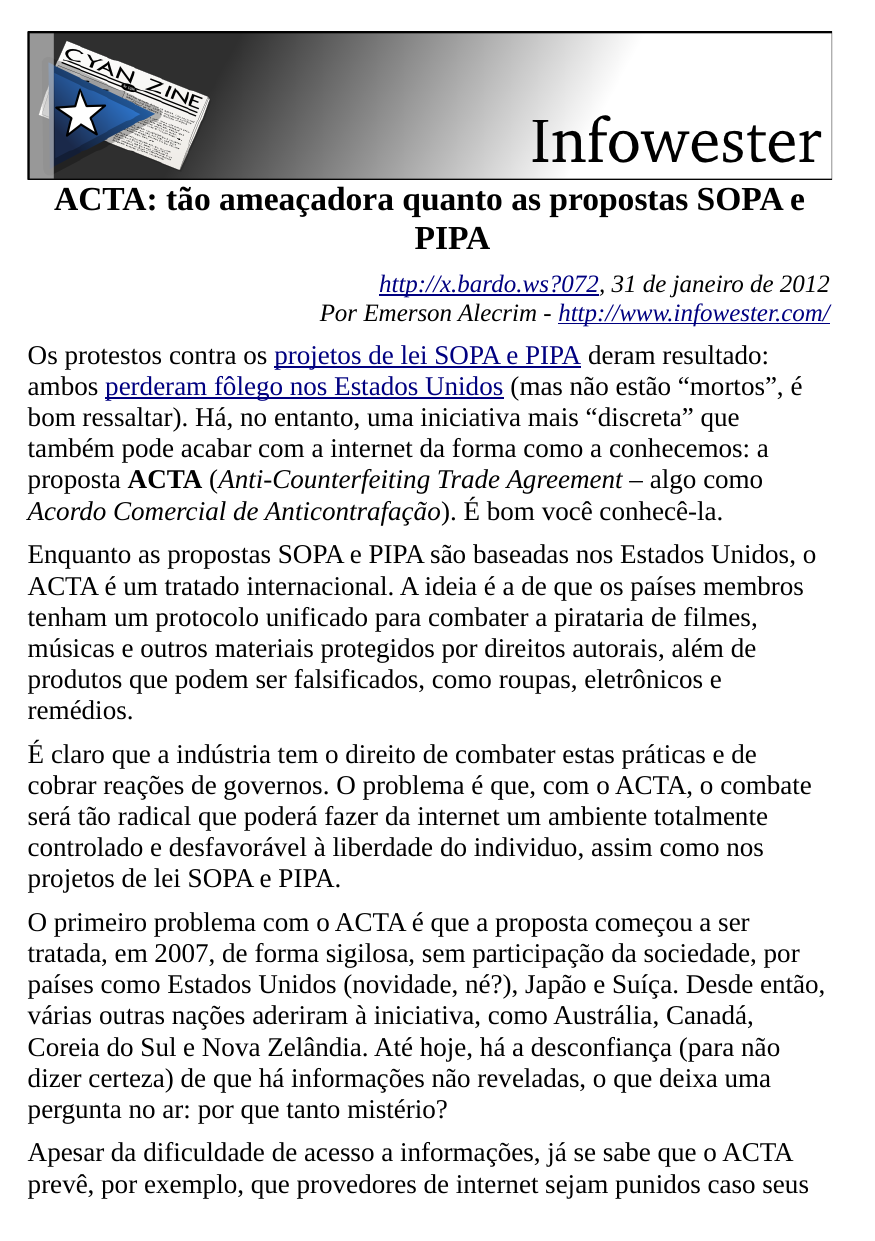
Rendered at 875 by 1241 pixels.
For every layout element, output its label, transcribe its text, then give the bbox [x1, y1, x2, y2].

text Enquanto as propostas SOPA e PIPA são baseadas nos Estados Unidos, o ACTA é um tratado internacional. A ideia é a de que os países membros tenham um protocolo unificado para combater a pirataria de filmes, músicas e outros materiais protegidos por direitos autorais, além de produtos que podem ser falsificados, como roupas, eletrônicos e remédios. [27, 538, 832, 725]
text Os protestos contra os projetos de lei SOPA e PIPA deram resultado: ambos perderam fôlego nos Estados Unidos (mas não estão “mortos”, é bom ressaltar). Há, no entanto, uma iniciativa mais “discreta” que também pode acabar com a internet da forma como a conhecemos: a proposta ACTA (Anti-Counterfeiting Trade Agreement – algo como Acordo Comercial de Anticontrafação). É bom você conhecê-la. [27, 339, 832, 526]
picture [27, 31, 833, 180]
text http://x.bardo.ws?072, 31 de janeiro de 2012 Por Emerson Alecrim - http://www.infowester.com/ [27, 269, 832, 327]
subtitle ACTA: tão ameaçadora quanto as propostas SOPA e PIPA [27, 180, 832, 257]
text É claro que a indústria tem o direito de combater estas práticas e de cobrar reações de governos. O problema é que, com o ACTA, o combate será tão radical que poderá fazer da internet um ambiente totalmente controlado e desfavorável à liberdade do individuo, assim como nos projetos de lei SOPA e PIPA. [27, 738, 832, 893]
text O primeiro problema com o ACTA é que a proposta começou a ser tratada, em 2007, de forma sigilosa, sem participação da sociedade, por países como Estados Unidos (novidade, né?), Japão e Suíça. Desde então, várias outras nações aderiram à iniciativa, como Austrália, Canadá, Coreia do Sul e Nova Zelândia. Até hoje, há a desconfiança (para não dizer certeza) de que há informações não reveladas, o que deixa uma pergunta no ar: por que tanto mistério? [27, 906, 832, 1124]
text Apesar da dificuldade de acesso a informações, já se sabe que o ACTA prevê, por exemplo, que provedores de internet sejam punidos caso seus [27, 1137, 832, 1199]
